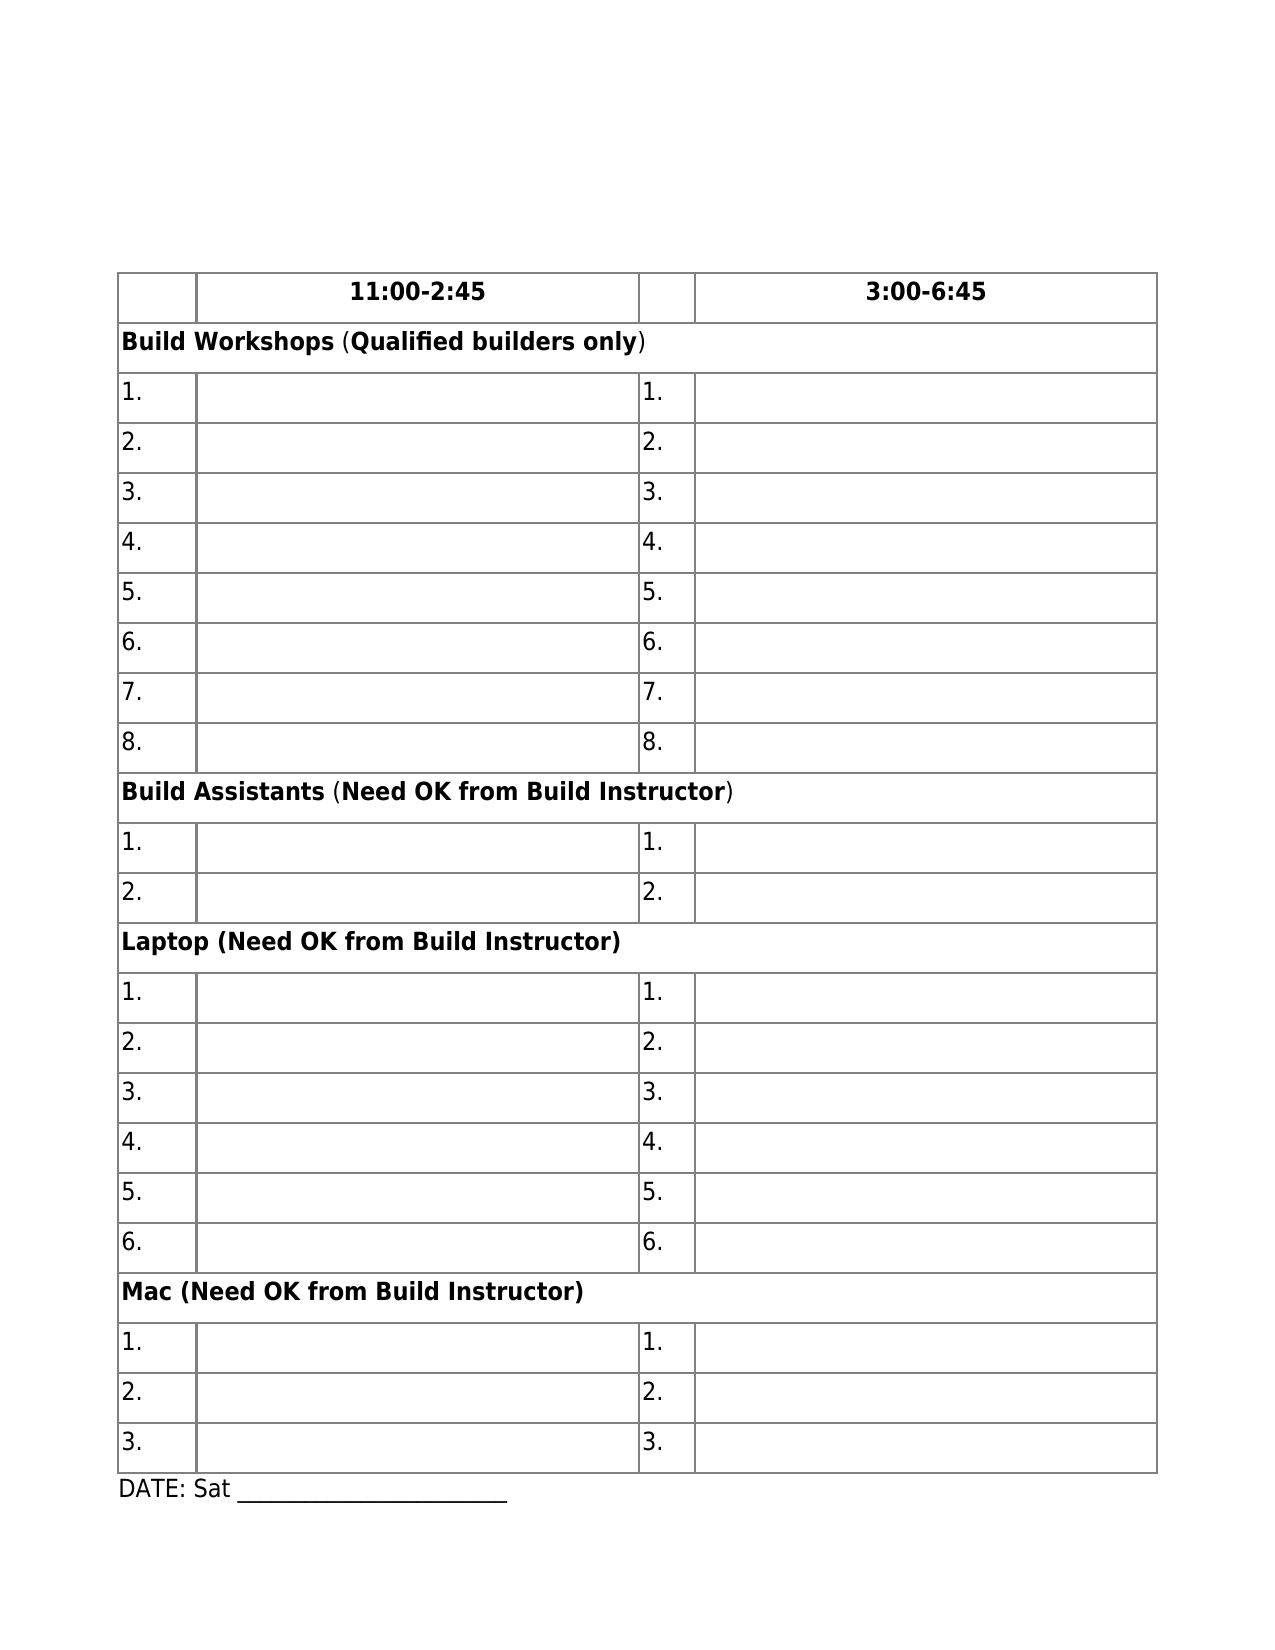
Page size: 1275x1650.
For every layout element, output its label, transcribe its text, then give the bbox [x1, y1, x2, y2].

table_cell 1. [640, 824, 694, 872]
table_cell [696, 574, 1156, 622]
table_cell [696, 674, 1156, 722]
table_cell [198, 474, 638, 522]
table_cell 3. [119, 1424, 195, 1472]
table_cell [198, 1074, 638, 1122]
table_cell [696, 624, 1156, 672]
table_cell [198, 974, 638, 1022]
table_cell 4. [119, 1124, 195, 1172]
table_cell 1. [119, 974, 195, 1022]
table_cell 5. [119, 574, 195, 622]
table_cell [696, 724, 1156, 772]
table_cell 3. [640, 1424, 694, 1472]
table_cell 2. [640, 874, 694, 922]
table_cell [696, 1424, 1156, 1472]
table_cell 6. [119, 1224, 195, 1272]
table_cell 3. [640, 474, 694, 522]
table_cell [696, 1174, 1156, 1222]
table_cell [198, 1174, 638, 1222]
table_header 11:00-2:45 [198, 274, 638, 322]
table_cell 3. [119, 1074, 195, 1122]
table_cell [198, 574, 638, 622]
table_cell [198, 624, 638, 672]
table_cell 2. [119, 1374, 195, 1422]
table_cell [198, 1224, 638, 1272]
text DATE: Sat ________________________ [118, 1474, 1157, 1503]
table_cell [696, 474, 1156, 522]
table_cell 2. [640, 1374, 694, 1422]
table_cell [198, 524, 638, 572]
table_cell 4. [640, 524, 694, 572]
table_cell [696, 1374, 1156, 1422]
table_cell [198, 1324, 638, 1372]
table_cell 4. [640, 1124, 694, 1172]
table_cell [198, 674, 638, 722]
table_cell 8. [640, 724, 694, 772]
table_cell [198, 1024, 638, 1072]
table_cell [696, 874, 1156, 922]
table_cell 5. [119, 1174, 195, 1222]
table_cell 8. [119, 724, 195, 772]
table_header [119, 274, 195, 322]
table_cell Build Assistants (Need OK from Build Instructor) [119, 774, 1156, 822]
table_cell [696, 1074, 1156, 1122]
table_cell [198, 824, 638, 872]
table_cell [198, 874, 638, 922]
table_cell 5. [640, 574, 694, 622]
table_cell 1. [640, 374, 694, 422]
table_cell 7. [640, 674, 694, 722]
table_cell 4. [119, 524, 195, 572]
table_cell [198, 1424, 638, 1472]
table_cell 1. [119, 824, 195, 872]
table_cell 6. [640, 1224, 694, 1272]
table_cell [198, 724, 638, 772]
table_cell 3. [119, 474, 195, 522]
table_cell 7. [119, 674, 195, 722]
table_cell 2. [119, 1024, 195, 1072]
table_cell [696, 824, 1156, 872]
table_cell 1. [640, 1324, 694, 1372]
table_cell [696, 1224, 1156, 1272]
table_cell Laptop (Need OK from Build Instructor) [119, 924, 1156, 972]
table_cell [198, 1374, 638, 1422]
table_cell 2. [640, 424, 694, 472]
table_cell Mac (Need OK from Build Instructor) [119, 1274, 1156, 1322]
table_cell [198, 424, 638, 472]
table_cell 2. [640, 1024, 694, 1072]
table_cell Build Workshops (Qualified builders only) [119, 324, 1156, 372]
table_cell 6. [119, 624, 195, 672]
table_cell [696, 1024, 1156, 1072]
table_cell 6. [640, 624, 694, 672]
table_cell 1. [119, 374, 195, 422]
table_cell 5. [640, 1174, 694, 1222]
table_cell 1. [640, 974, 694, 1022]
table_cell [696, 1324, 1156, 1372]
table_cell 2. [119, 424, 195, 472]
table_cell [198, 1124, 638, 1172]
table_header 3:00-6:45 [696, 274, 1156, 322]
table_cell 2. [119, 874, 195, 922]
table_cell [696, 974, 1156, 1022]
table_cell [696, 374, 1156, 422]
table_header [640, 274, 694, 322]
table_cell [696, 424, 1156, 472]
table_cell [198, 374, 638, 422]
table_cell [696, 524, 1156, 572]
table_cell 1. [119, 1324, 195, 1372]
table_cell [696, 1124, 1156, 1172]
table_cell 3. [640, 1074, 694, 1122]
